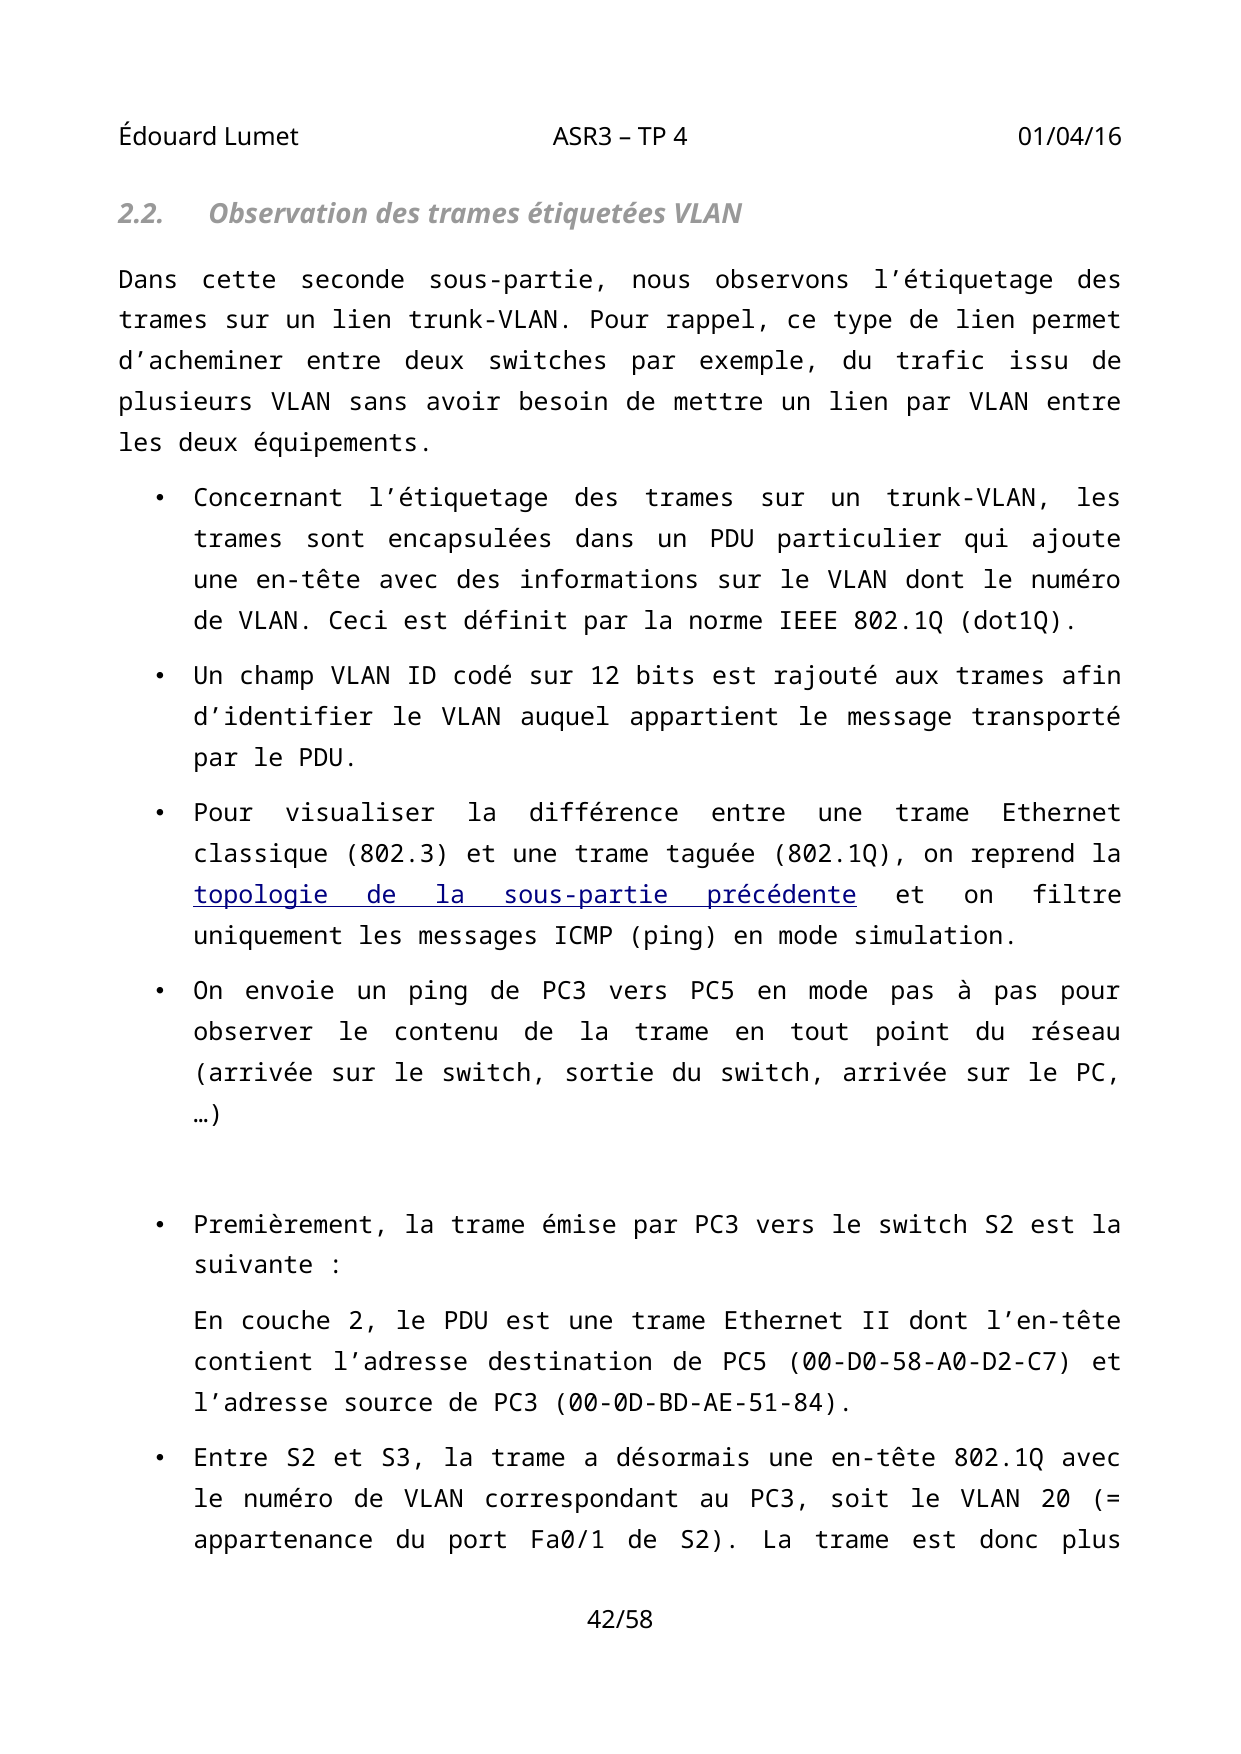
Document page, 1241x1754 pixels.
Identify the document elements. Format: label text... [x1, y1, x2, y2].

list Entre S2 et S3, la trame a désormais une en-tête 802.1Q avec le numéro de VLAN correspondant au PC3, soit le VLAN 20 (= appartenance du port Fa0/1 de S2). La trame est donc plus [156, 1439, 1122, 1555]
list Concernant l’étiquetage des trames sur un trunk-VLAN, les trames sont encapsulées dans un PDU particulier qui ajoute une en-tête avec des informations sur le VLAN dont le numéro de VLAN. Ceci est définit par la norme IEEE 802.1Q (dot1Q). [156, 480, 1122, 637]
list On envoie un ping de PC3 vers PC5 en mode pas à pas pour observer le contenu de la trame en tout point du réseau (arrivée sur le switch, sortie du switch, arrivée sur le PC, …) [156, 973, 1122, 1129]
subtitle Observation des trames étiquetées VLAN [118, 194, 1122, 232]
list En couche 2, le PDU est une trame Ethernet II dont l’en-tête contient l’adresse destination de PC5 (00-D0-58-A0-D2-C7) et l’adresse source de PC3 (00-0D-BD-AE-51-84). [156, 1302, 1122, 1418]
list Un champ VLAN ID codé sur 12 bits est rajouté aux trames afin d’identifier le VLAN auquel appartient le message transporté par le PDU. [156, 658, 1122, 774]
list Pour visualiser la différence entre une trame Ethernet classique (802.3) et une trame taguée (802.1Q), on reprend la topologie de la sous-partie précédente et on filtre uniquement les messages ICMP (ping) en mode simulation. [156, 795, 1122, 952]
list Premièrement, la trame émise par PC3 vers le switch S2 est la suivante : [156, 1206, 1122, 1281]
text Dans cette seconde sous-partie, nous observons l’étiquetage des trames sur un lien trunk-VLAN. Pour rappel, ce type de lien permet d’acheminer entre deux switches par exemple, du trafic issu de plusieurs VLAN sans avoir besoin de mettre un lien par VLAN entre les deux équipements. [118, 261, 1122, 459]
